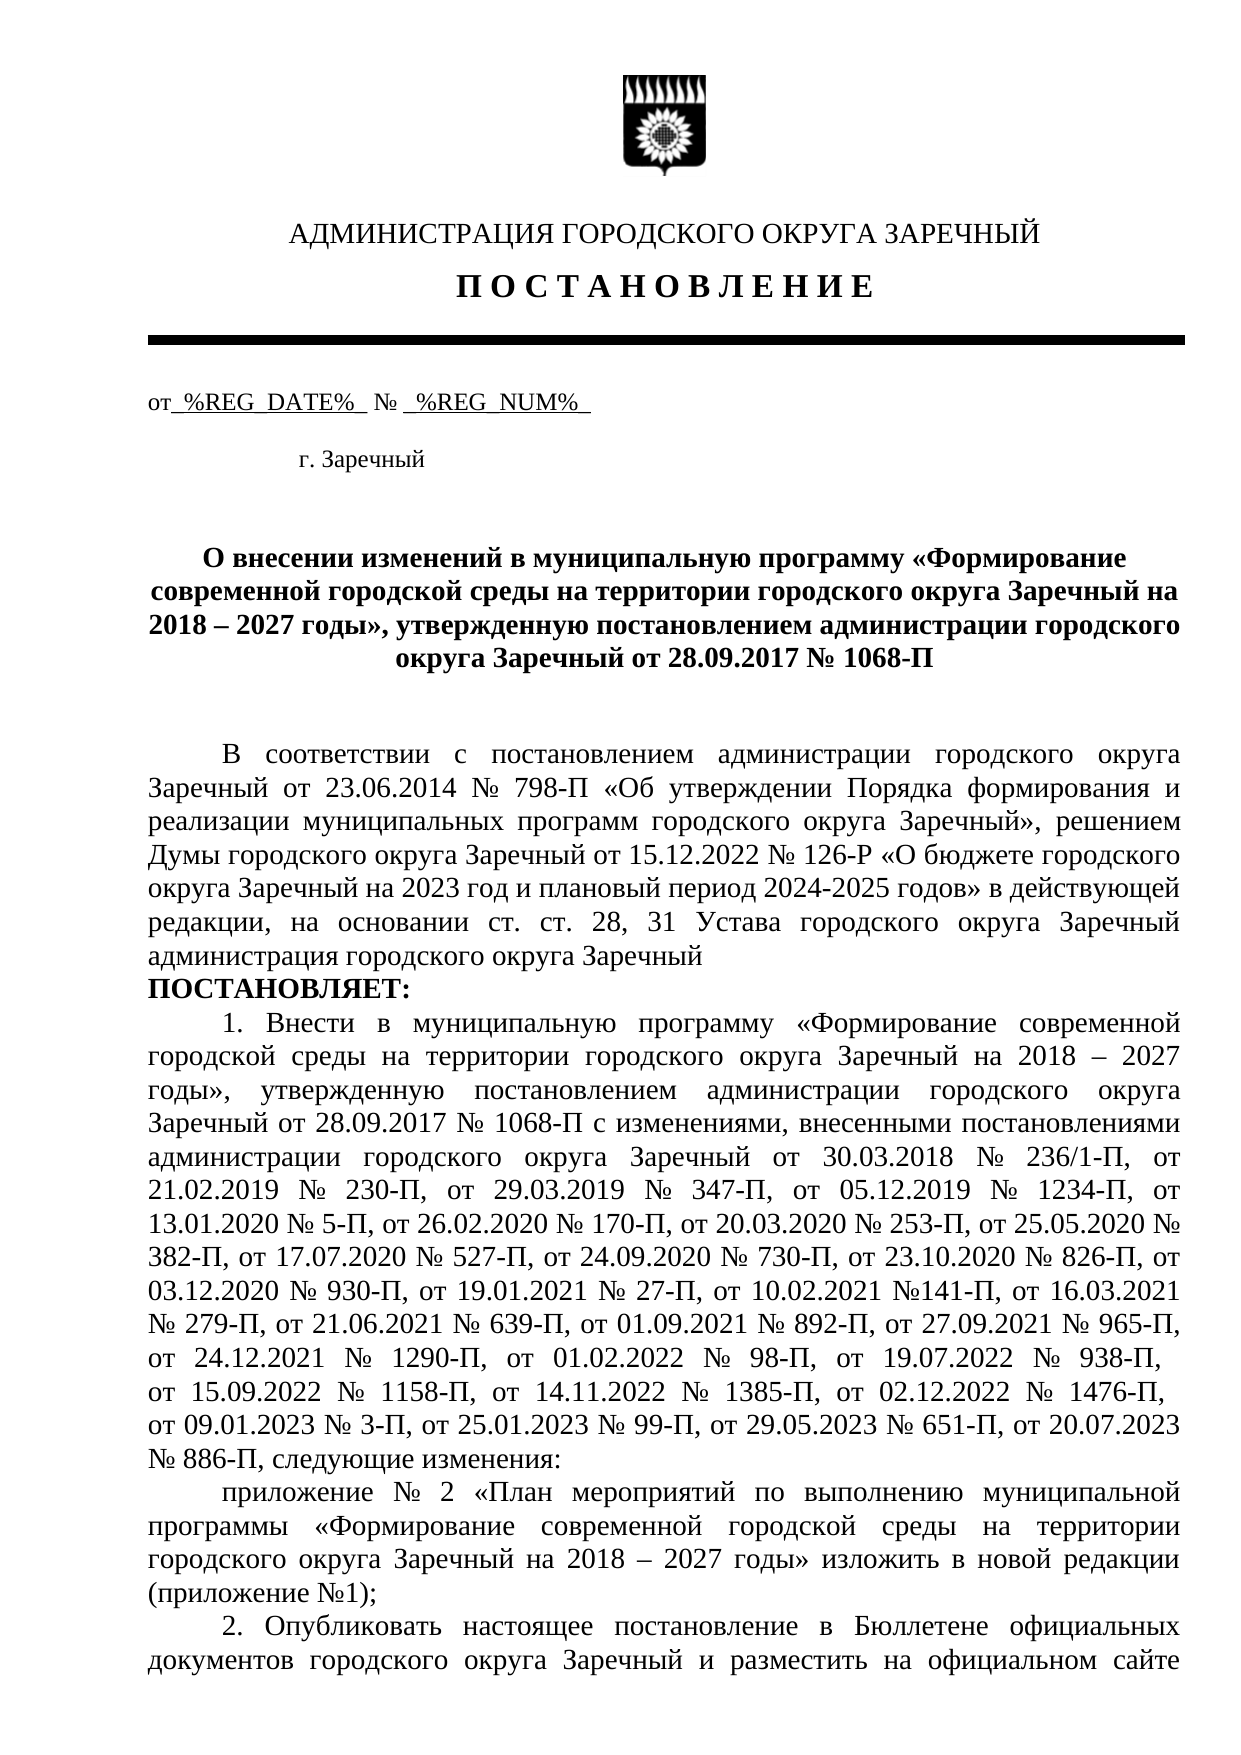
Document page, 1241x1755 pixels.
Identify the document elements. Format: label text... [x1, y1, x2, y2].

text ПОСТАНОВЛЯЕТ: [148, 971, 1181, 1005]
text О внесении изменений в муниципальную программу «Формирование современной городской среды на территории городского округа Заречный на 2018 – 2027 годы», утвержденную постановлением администрации городского округа Заречный от 28.09.2017 № 1068-П [148, 540, 1181, 674]
text 2. Опубликовать настоящее постановление в Бюллетене официальных документов городского округа Заречный и разместить на официальном сайте [148, 1608, 1181, 1676]
text г. Заречный [148, 444, 576, 473]
text п о с т а н о в л е н и е [148, 267, 1181, 305]
text приложение № 2 «План мероприятий по выполнению муниципальной программы «Формирование современной городской среды на территории городского округа Заречный на 2018 – 2027 годы» изложить в новой редакции (приложение №1); [148, 1474, 1181, 1608]
text В соответствии с постановлением администрации городского округа Заречный от 23.06.2014 № 798-П «Об утверждении Порядка формирования и реализации муниципальных программ городского округа Заречный», решением Думы городского округа Заречный от 15.12.2022 № 126-Р «О бюджете городского округа Заречный на 2023 год и плановый период 2024-2025 годов» в действующей редакции, на основании ст. ст. 28, 31 Устава городского округа Заречный администрация городского округа Заречный [148, 736, 1181, 971]
text 1. Внести в муниципальную программу «Формирование современной городской среды на территории городского округа Заречный на 2018 – 2027 годы», утвержденную постановлением администрации городского округа Заречный от 28.09.2017 № 1068-П с изменениями, внесенными постановлениями администрации городского округа Заречный от 30.03.2018 № 236/1-П, от 21.02.2019 № 230-П, от 29.03.2019 № 347-П, от 05.12.2019 № 1234-П, от 13.01.2020 № 5-П, от 26.02.2020 № 170-П, от 20.03.2020 № 253-П, от 25.05.2020 № 382-П, от 17.07.2020 № 527-П, от 24.09.2020 № 730-П, от 23.10.2020 № 826-П, от 03.12.2020 № 930-П, от 19.01.2021 № 27-П, от 10.02.2021 №141-П, от 16.03.2021 № 279-П, от 21.06.2021 № 639-П, от 01.09.2021 № 892-П, от 27.09.2021 № 965-П, от 24.12.2021 № 1290-П, от 01.02.2022 № 98-П, от 19.07.2022 № 938-П, от 15.09.2022 № 1158-П, от 14.11.2022 № 1385-П, от 02.12.2022 № 1476-П, от 09.01.2023 № 3-П, от 25.01.2023 № 99-П, от 29.05.2023 № 651-П, от 20.07.2023 № 886-П, следующие изменения: [148, 1005, 1181, 1474]
text от_%REG_DATE%_ № _%REG_NUM%_ [148, 387, 1181, 415]
text АДМИНИСТРАЦИЯ ГОРОДСКОГО ОКРУГА ЗАРЕЧНЫЙ [148, 216, 1181, 250]
